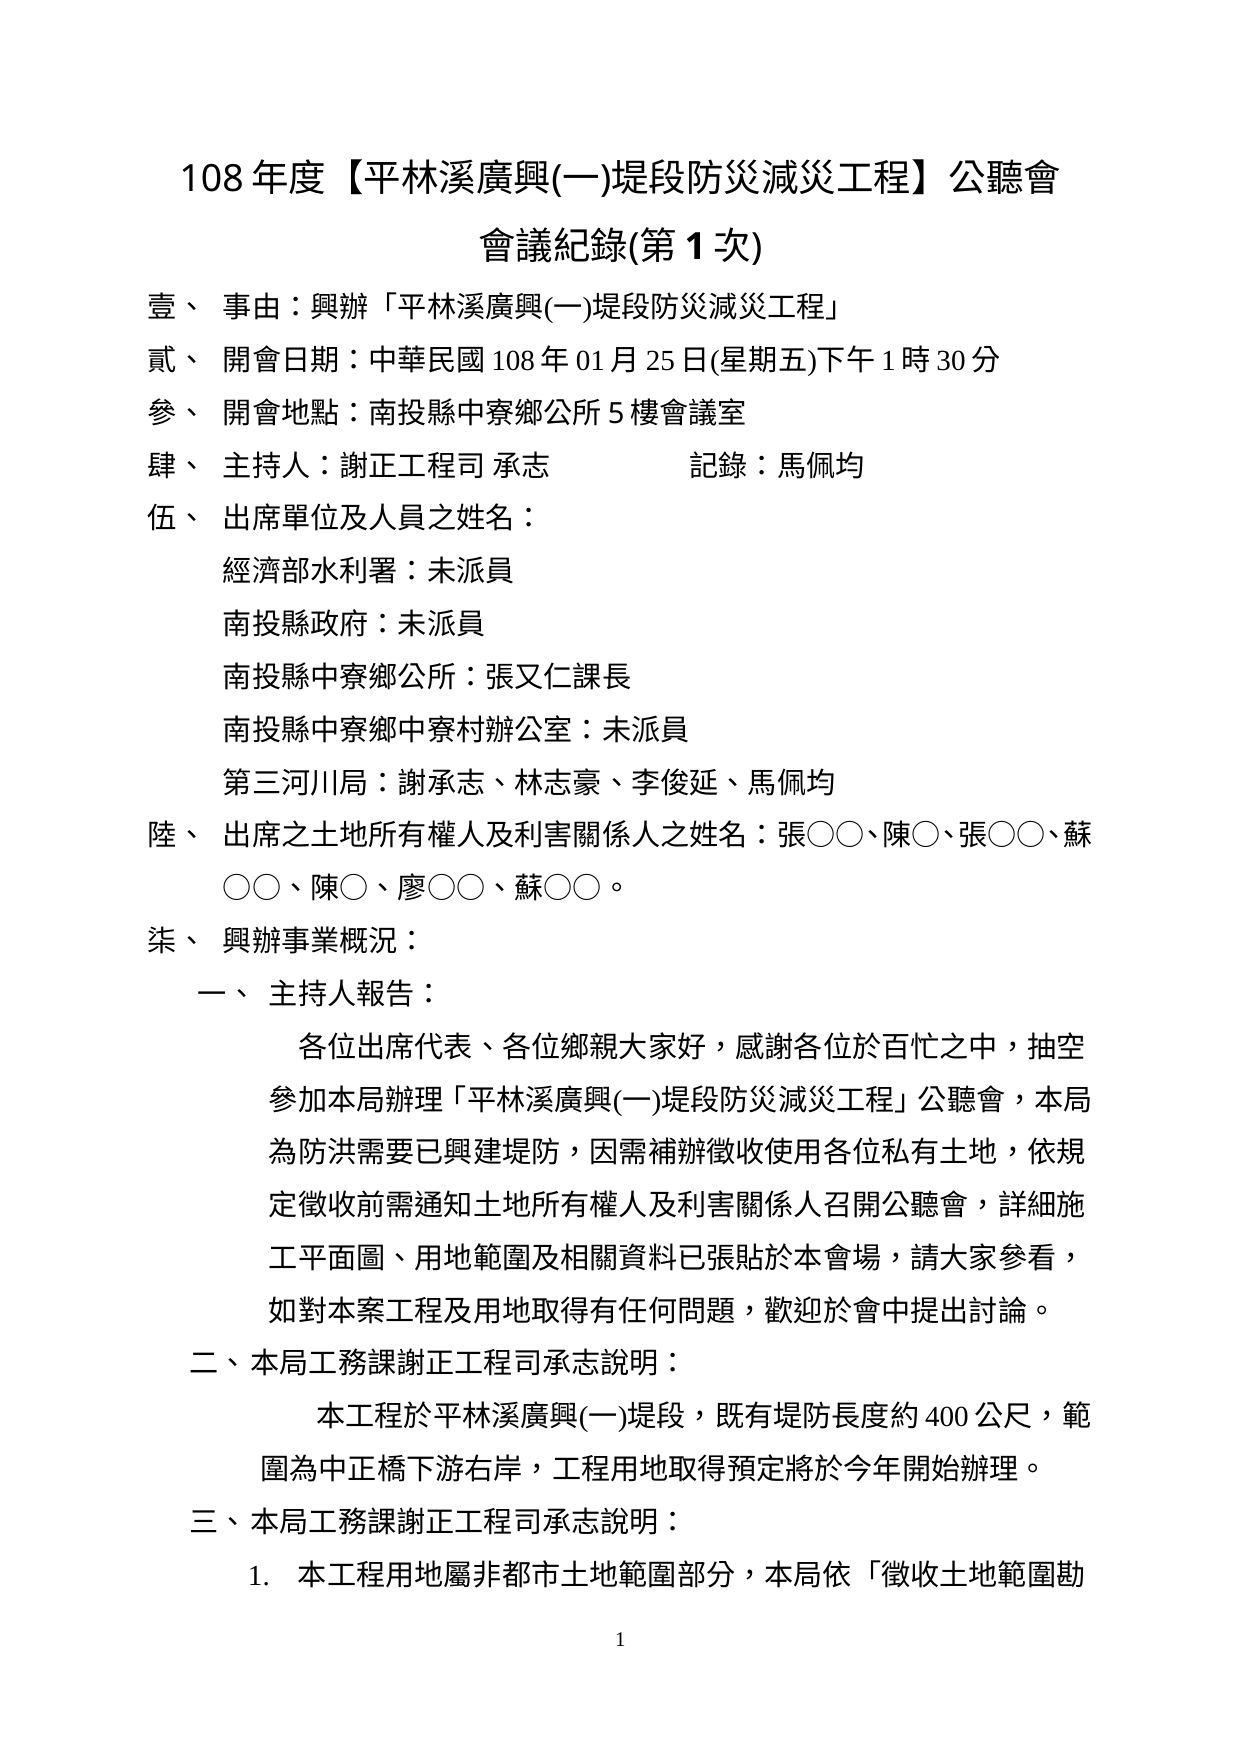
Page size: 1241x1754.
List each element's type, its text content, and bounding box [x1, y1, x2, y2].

list 出席單位及人員之姓名： 經濟部水利署：未派員 [148, 495, 1092, 590]
list 出席之土地所有權人及利害關係人之姓名：張○○、陳○、張○○、蘇○○、陳○、廖○○、蘇○○。 [148, 812, 1092, 907]
list 本局工務課謝正工程司承志說明： [189, 1498, 1092, 1541]
list 主持人：謝正工程司 承志 記錄：馬佩均 [148, 442, 1092, 484]
list 主持人報告： 各位出席代表、各位鄉親大家好，感謝各位於百忙之中，抽空參加本局辦理「平林溪廣興(一)堤段防災減災工程」公聽會，本局為防洪需要已興建堤防，因需補辦徵收使用各位私有土地，依規定徵收前需通知土地所有權人及利害關係人召開公聽會，詳細施工平面圖、用地範圍及相關資料已張貼於本會場，請大家參看，如對本案工程及用地取得有任何問題，歡迎於會中提出討論。 [198, 970, 1092, 1329]
list 本工程用地屬非都市土地範圍部分，本局依「徵收土地範圍勘 [248, 1551, 1092, 1594]
text 108年度【平林溪廣興(一)堤段防災減災工程】公聽會 [148, 148, 1092, 202]
list 興辦事業概況： [148, 918, 1092, 960]
text 本工程於平林溪廣興(一)堤段，既有堤防長度約400公尺，範圍為中正橋下游右岸，工程用地取得預定將於今年開始辦理。 [260, 1393, 1092, 1488]
text 第三河川局：謝承志、林志豪、李俊延、馬佩均 [223, 759, 1092, 801]
list 本局工務課謝正工程司承志說明： [189, 1340, 1092, 1382]
text 南投縣中寮鄉中寮村辦公室：未派員 [223, 706, 1092, 749]
list 開會日期：中華民國108年01月25日(星期五)下午1時30分 [148, 337, 1092, 379]
text 會議紀錄(第1次) [148, 216, 1092, 270]
text 南投縣中寮鄉公所：張又仁課長 [223, 653, 1092, 696]
text 南投縣政府：未派員 [223, 601, 1092, 643]
list 事由：興辦「平林溪廣興(一)堤段防災減災工程」 [148, 284, 1092, 326]
list 開會地點：南投縣中寮鄉公所5樓會議室 [148, 389, 1092, 432]
